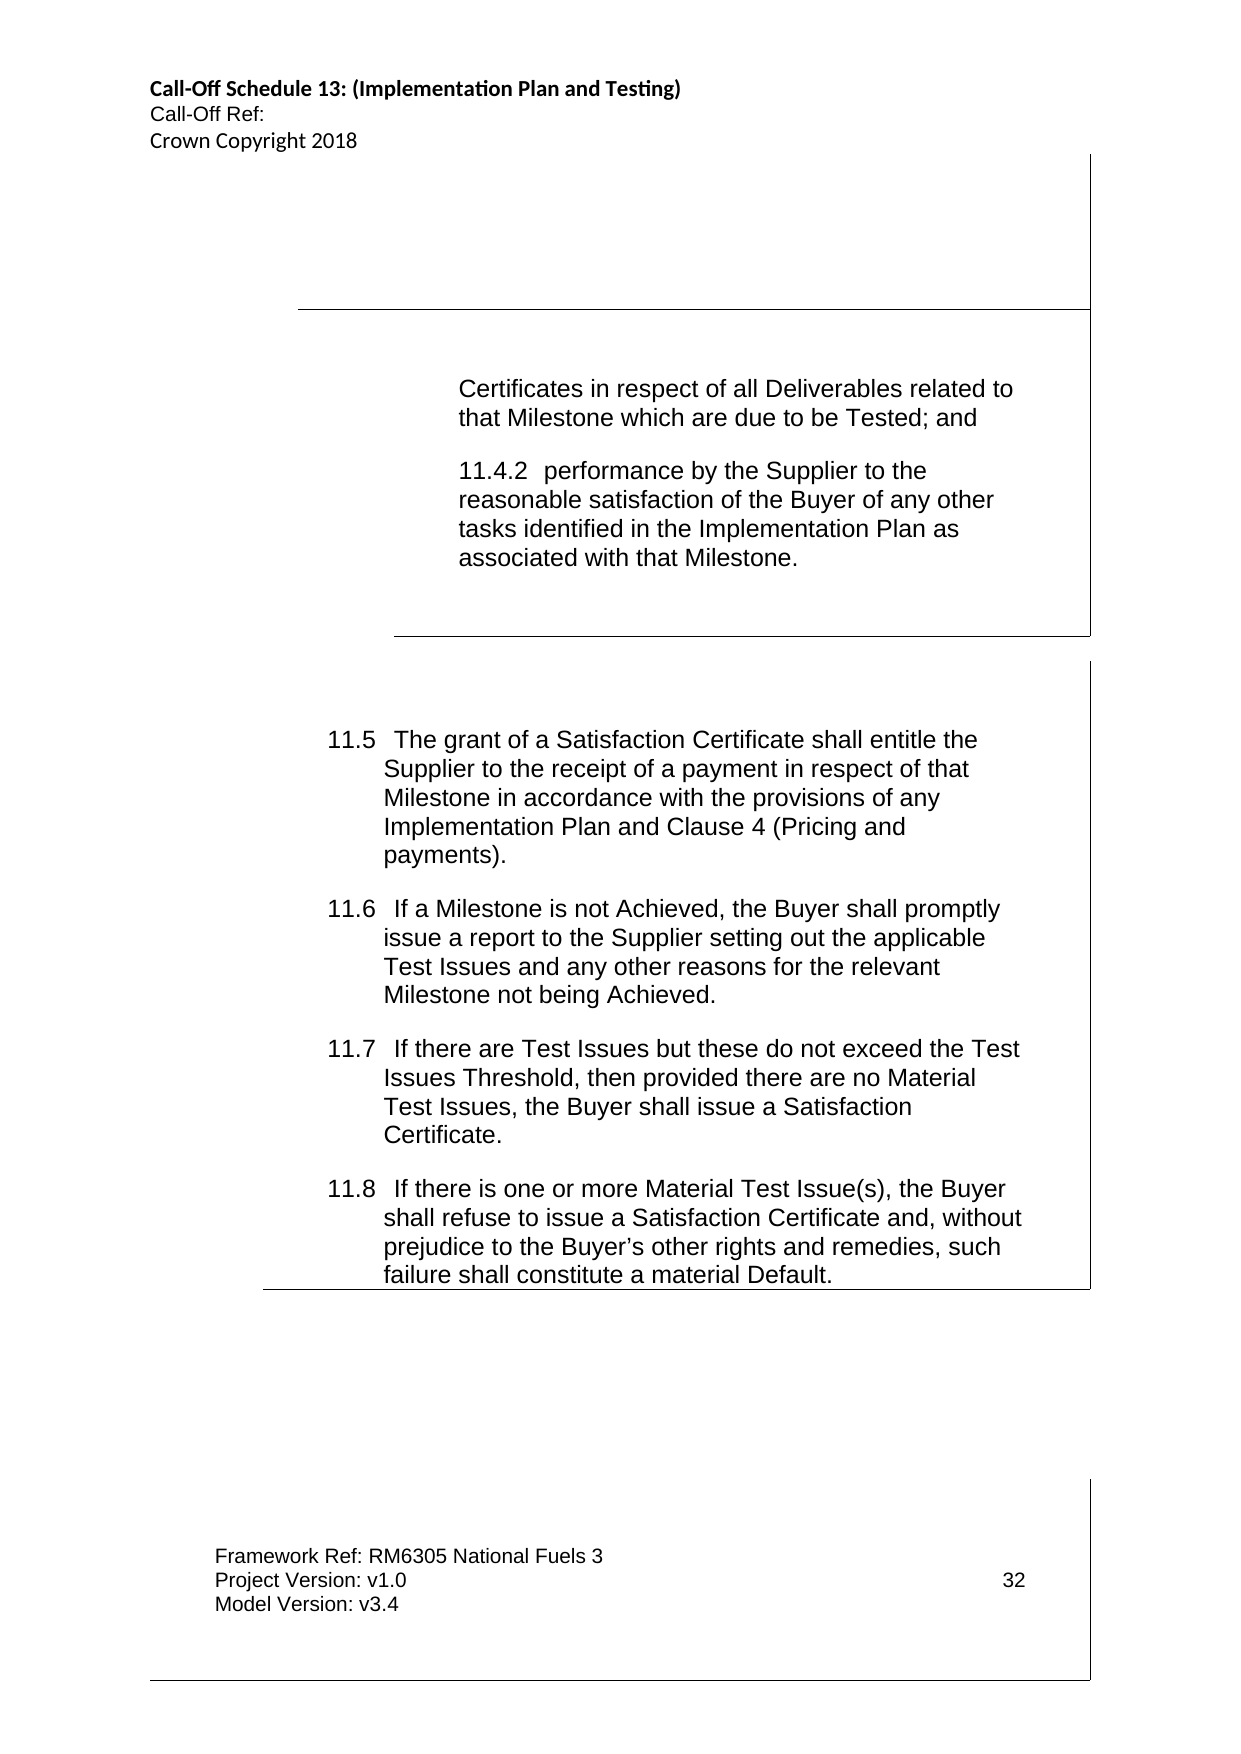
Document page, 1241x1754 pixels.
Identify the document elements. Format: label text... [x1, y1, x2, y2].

list the issuing by the Buyer of Satisfaction Certificates and/or conditional Satisfaction Certificates in respect of all Deliverables related to that Milestone which are due to be Tested; and [394, 309, 1090, 392]
list If a Milestone is not Achieved, the Buyer shall promptly issue a report to the Supplier setting out the applicable Test Issues and any other reasons for the relevant Milestone not being Achieved. [262, 830, 1090, 970]
list performance by the Supplier to the reasonable satisfaction of the Buyer of any other tasks identified in the Implementation Plan as associated with that Milestone. [394, 392, 1090, 636]
list The grant of a Satisfaction Certificate shall entitle the Supplier to the receipt of a payment in respect of that Milestone in accordance with the provisions of any Implementation Plan and Clause 4 (Pricing and payments). [262, 661, 1090, 830]
list If there are Test Issues but these do not exceed the Test Issues Threshold, then provided there are no Material Test Issues, the Buyer shall issue a Satisfaction Certificate. [262, 970, 1090, 1110]
list If there is one or more Material Test Issue(s), the Buyer shall refuse to issue a Satisfaction Certificate and, without prejudice to the Buyer’s other rights and remedies, such failure shall constitute a material Default. [262, 1110, 1090, 1289]
